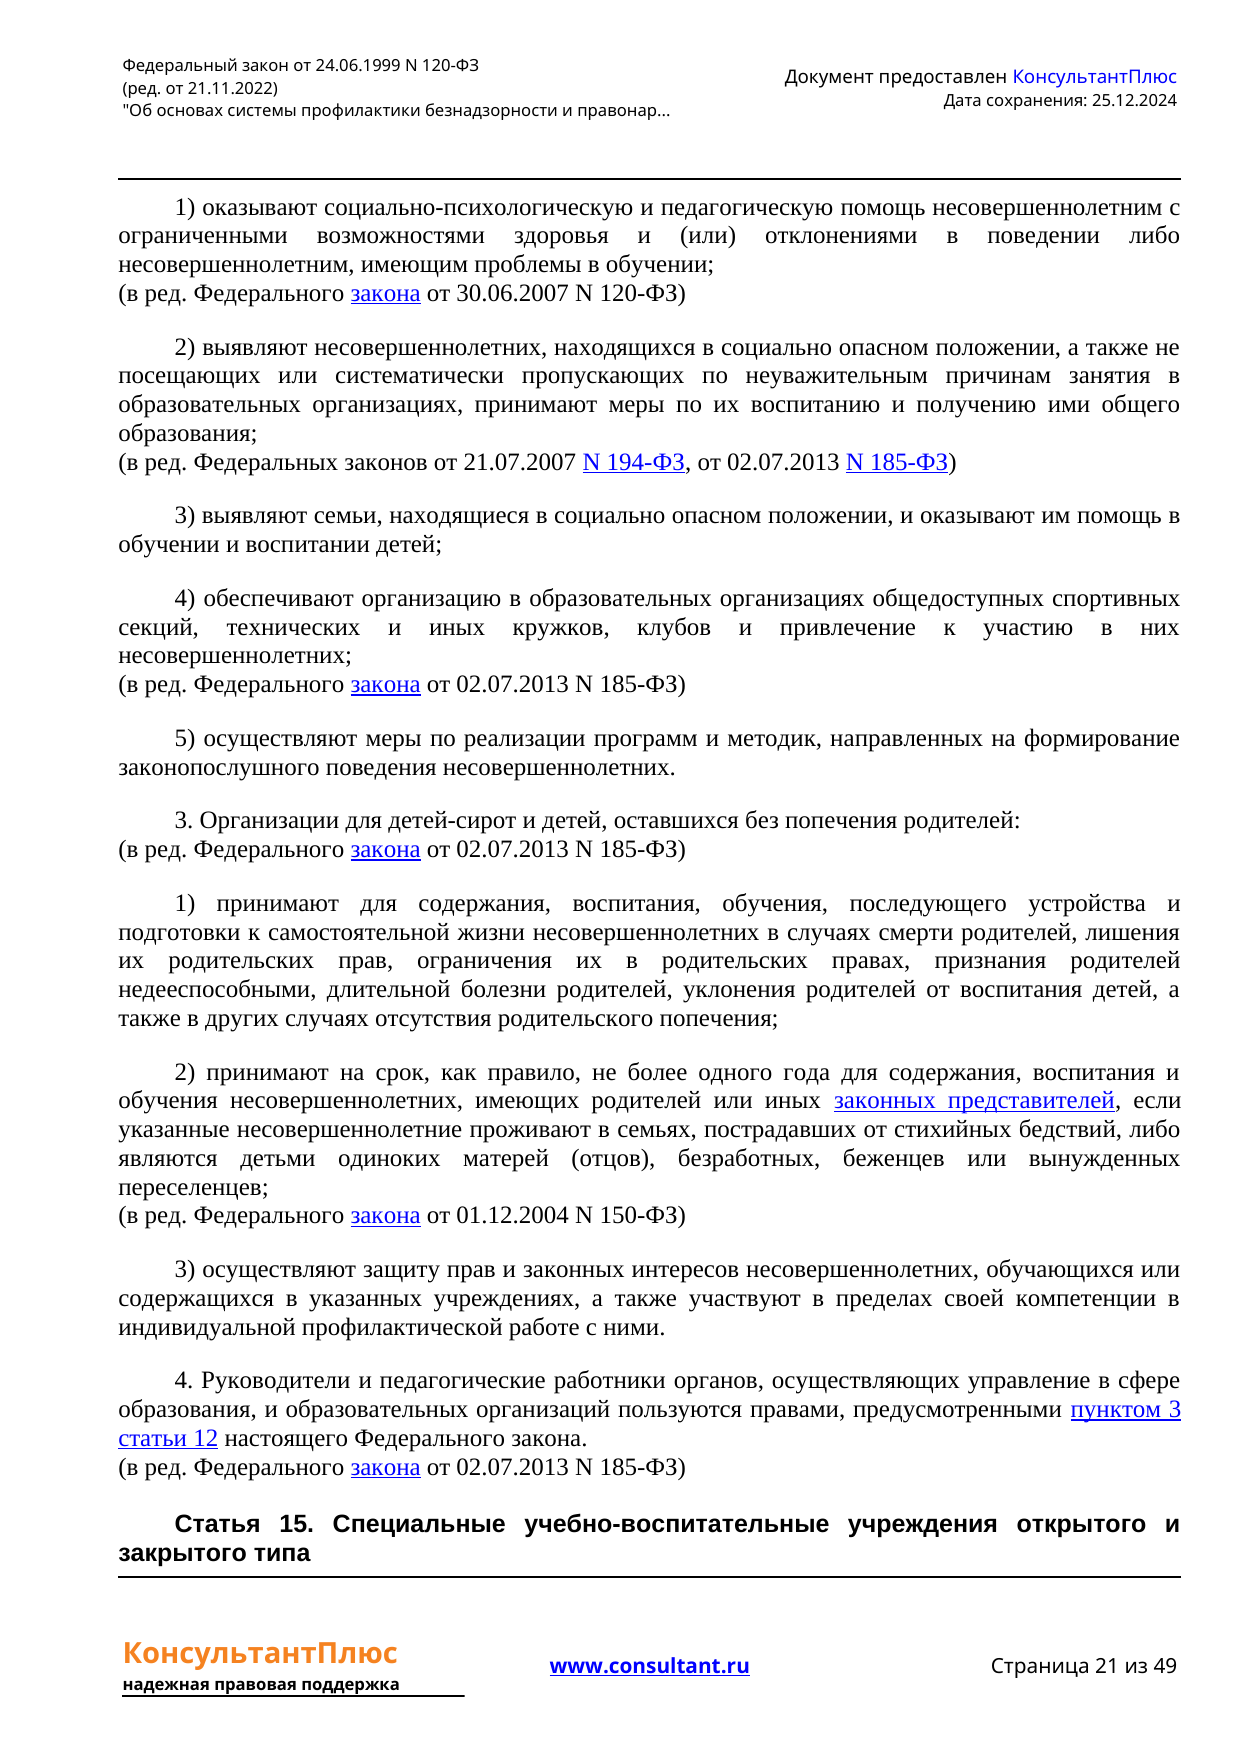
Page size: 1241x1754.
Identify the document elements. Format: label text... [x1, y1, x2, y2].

text 4. Руководители и педагогические работники органов, осуществляющих управление в сфере образования, и образовательных организаций пользуются правами, предусмотренными пунктом 3 статьи 12 настоящего Федерального закона. [118, 1366, 1181, 1452]
text (в ред. Федерального закона от 01.12.2004 N 150-ФЗ) [118, 1201, 1181, 1229]
title Статья 15. Специальные учебно-воспитательные учреждения открытого и закрытого типа [118, 1509, 1181, 1567]
text 3) выявляют семьи, находящиеся в социально опасном положении, и оказывают им помощь в обучении и воспитании детей; [118, 501, 1181, 558]
text (в ред. Федерального закона от 02.07.2013 N 185-ФЗ) [118, 1452, 1181, 1481]
text 3) осуществляют защиту прав и законных интересов несовершеннолетних, обучающихся или содержащихся в указанных учреждениях, а также участвуют в пределах своей компетенции в индивидуальной профилактической работе с ними. [118, 1254, 1181, 1341]
text 1) принимают для содержания, воспитания, обучения, последующего устройства и подготовки к самостоятельной жизни несовершеннолетних в случаях смерти родителей, лишения их родительских прав, ограничения их в родительских правах, признания родителей недееспособными, длительной болезни родителей, уклонения родителей от воспитания детей, а также в других случаях отсутствия родительского попечения; [118, 888, 1181, 1032]
text (в ред. Федерального закона от 02.07.2013 N 185-ФЗ) [118, 669, 1181, 698]
text 1) оказывают социально-психологическую и педагогическую помощь несовершеннолетним с ограниченными возможностями здоровья и (или) отклонениями в поведении либо несовершеннолетним, имеющим проблемы в обучении; [118, 192, 1181, 278]
text 2) выявляют несовершеннолетних, находящихся в социально опасном положении, а также не посещающих или систематически пропускающих по неуважительным причинам занятия в образовательных организациях, принимают меры по их воспитанию и получению ими общего образования; [118, 332, 1181, 447]
text 5) осуществляют меры по реализации программ и методик, направленных на формирование законопослушного поведения несовершеннолетних. [118, 723, 1181, 781]
text (в ред. Федерального закона от 02.07.2013 N 185-ФЗ) [118, 834, 1181, 863]
text 3. Организации для детей-сирот и детей, оставшихся без попечения родителей: [118, 806, 1181, 834]
text 2) принимают на срок, как правило, не более одного года для содержания, воспитания и обучения несовершеннолетних, имеющих родителей или иных законных представителей, если указанные несовершеннолетние проживают в семьях, пострадавших от стихийных бедствий, либо являются детьми одиноких матерей (отцов), безработных, беженцев или вынужденных переселенцев; [118, 1057, 1181, 1201]
text 4) обеспечивают организацию в образовательных организациях общедоступных спортивных секций, технических и иных кружков, клубов и привлечение к участию в них несовершеннолетних; [118, 583, 1181, 669]
text (в ред. Федеральных законов от 21.07.2007 N 194-ФЗ, от 02.07.2013 N 185-ФЗ) [118, 447, 1181, 476]
text (в ред. Федерального закона от 30.06.2007 N 120-ФЗ) [118, 278, 1181, 307]
